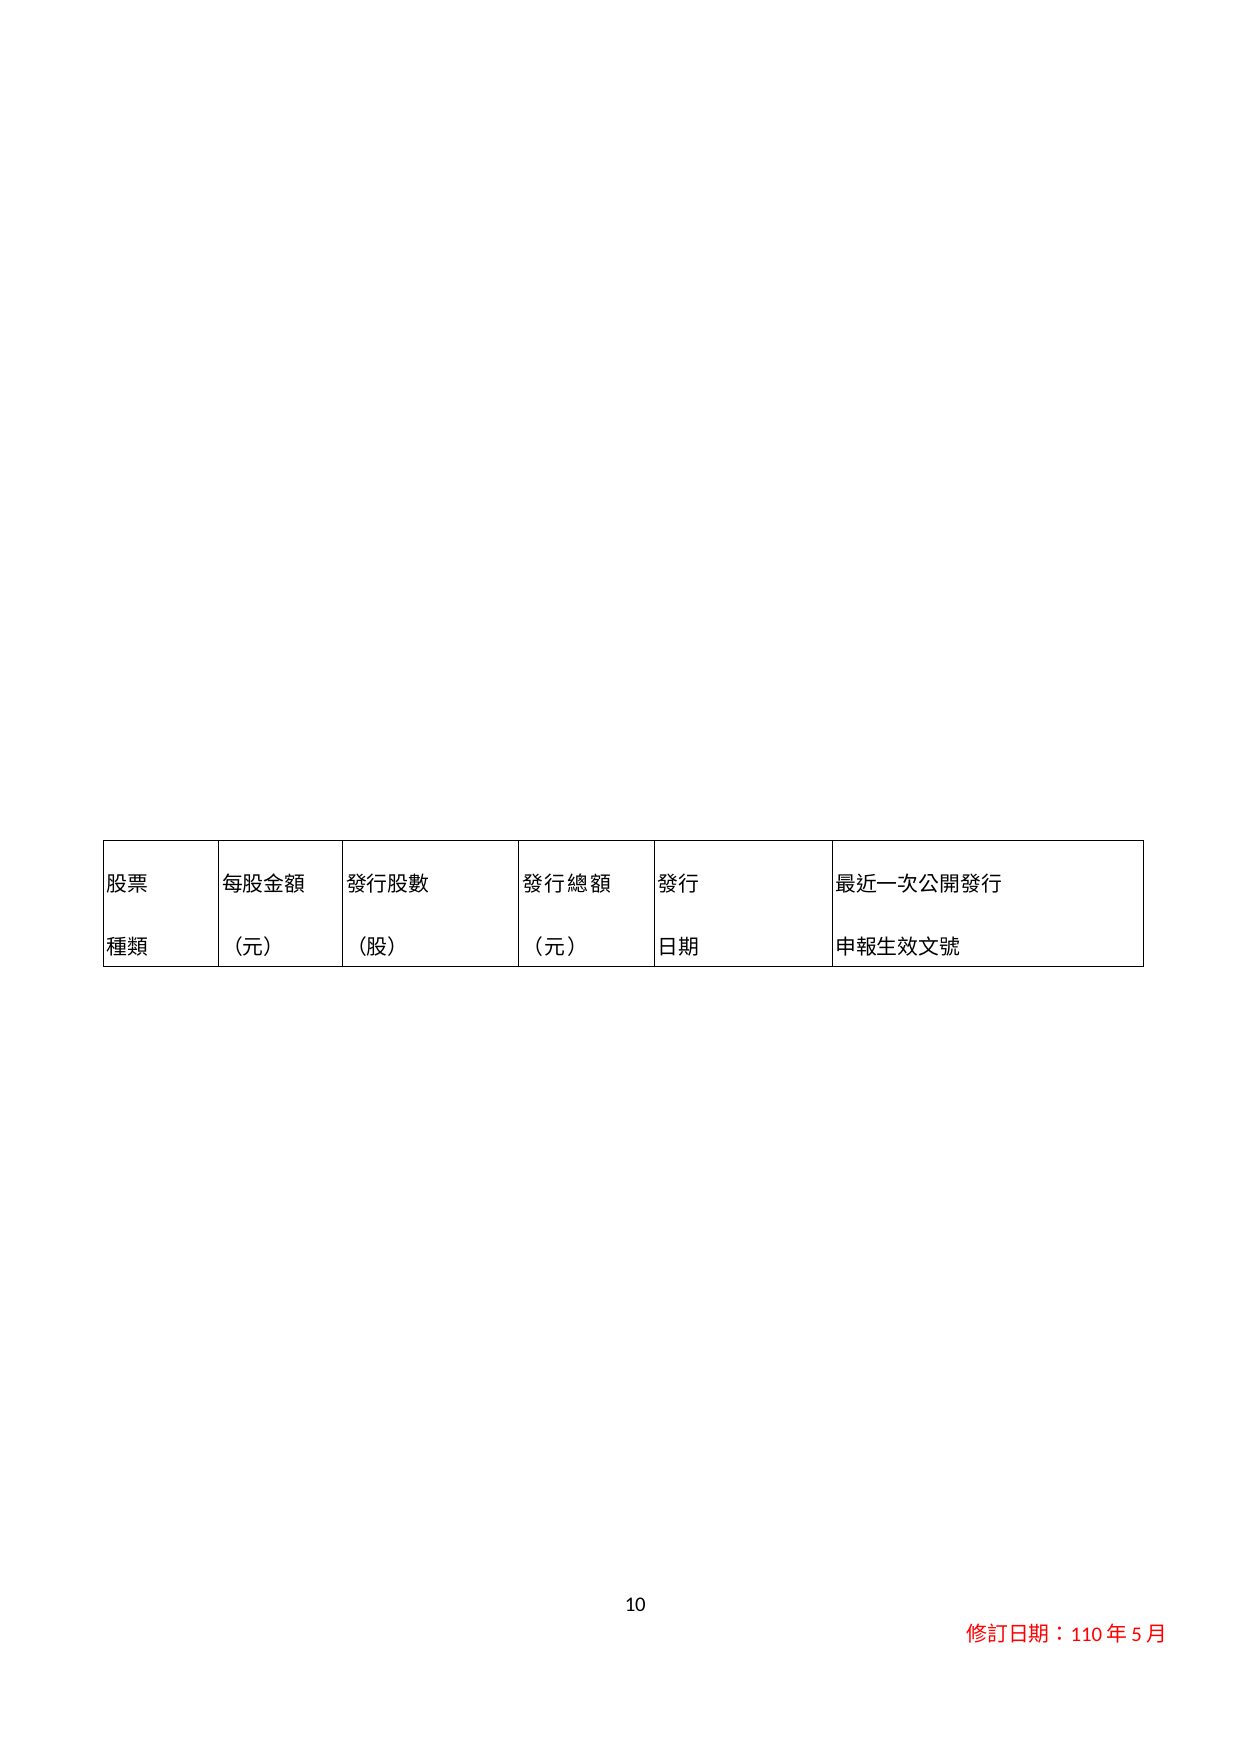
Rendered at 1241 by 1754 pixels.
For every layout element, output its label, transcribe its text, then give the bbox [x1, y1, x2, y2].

table_cell 股票 種類 [104, 841, 218, 966]
table_cell 最近一次公開發行 申報生效文號 [833, 841, 1143, 966]
table_cell 每股金額 （元） [219, 841, 342, 966]
table_cell 發行 日期 [655, 841, 832, 966]
table_cell 發行總額 （元） [519, 841, 654, 966]
table_cell 發行股數 （股） [343, 841, 518, 966]
